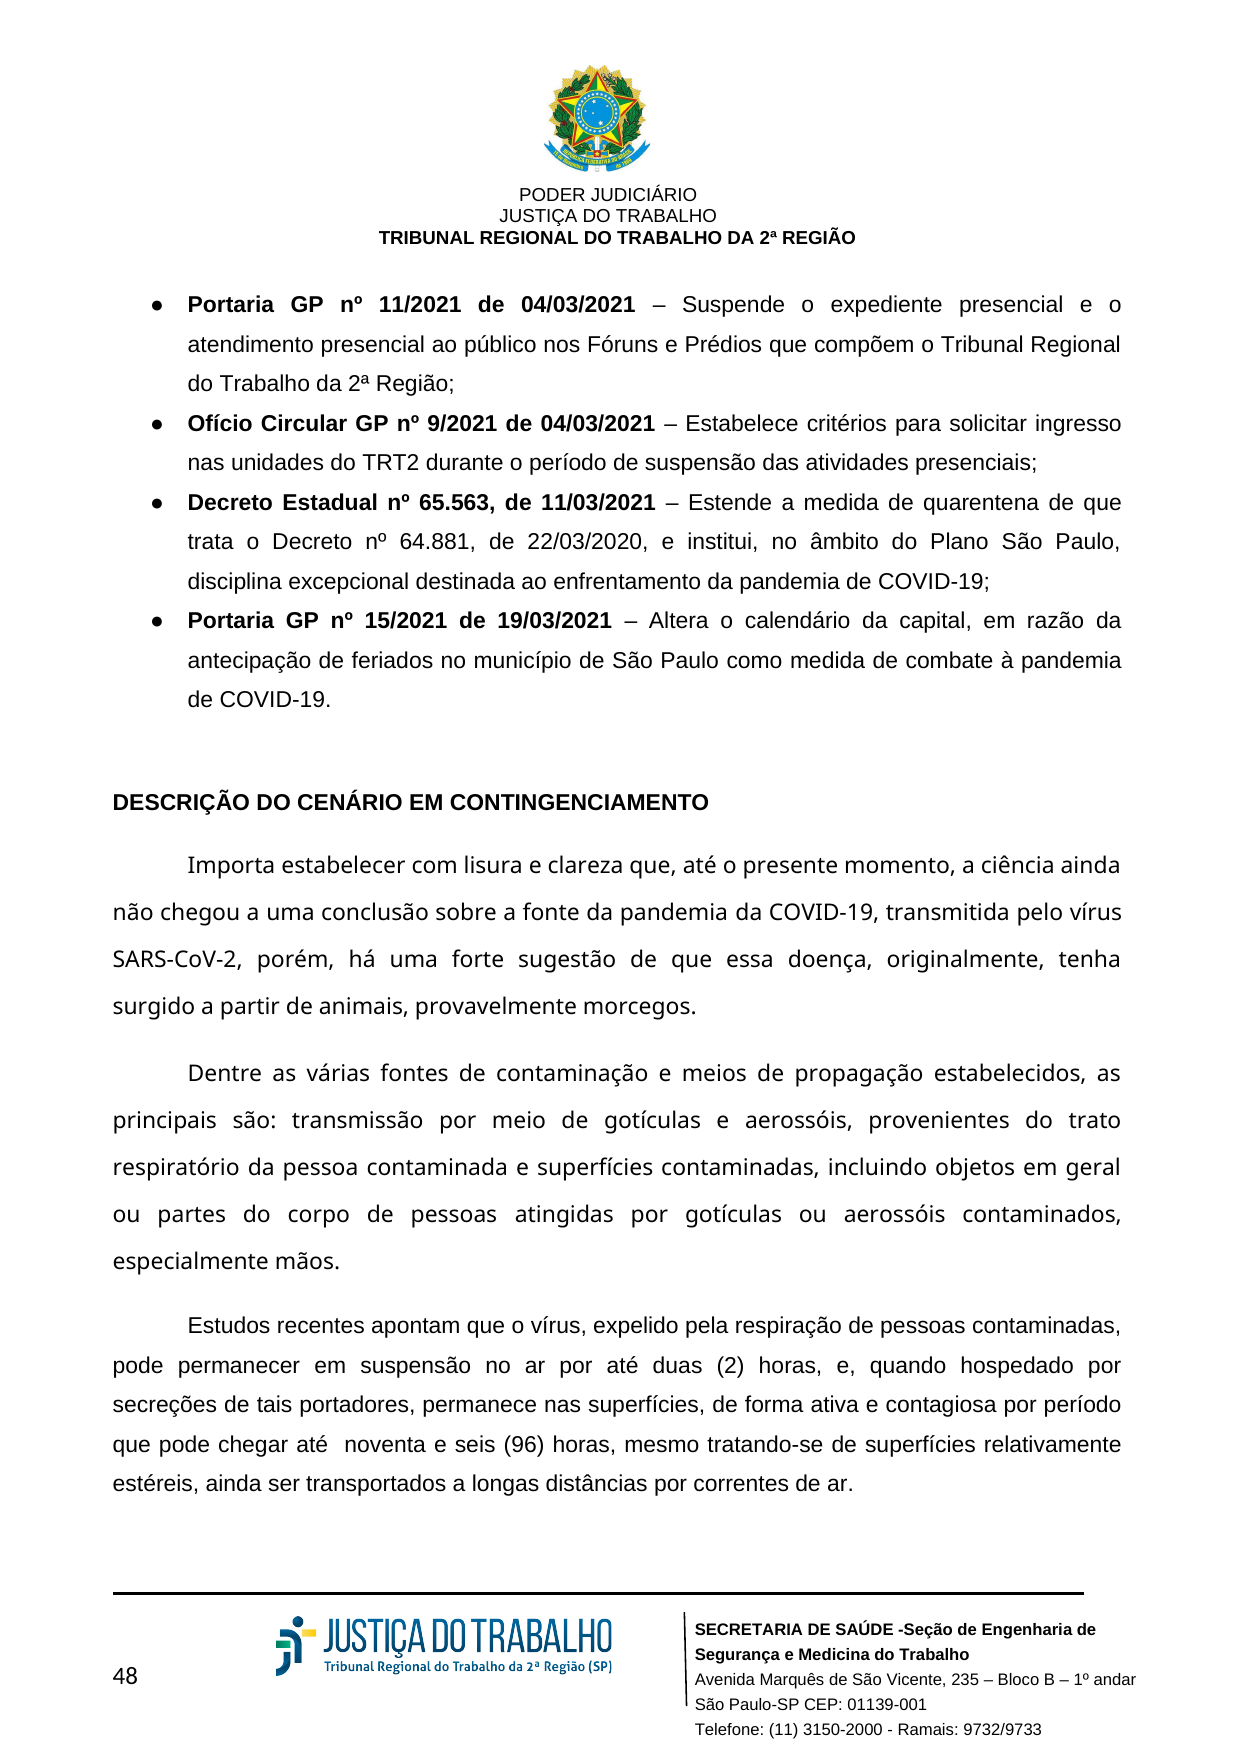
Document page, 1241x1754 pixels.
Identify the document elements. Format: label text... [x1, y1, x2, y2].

picture [543, 65, 650, 172]
text Importa estabelecer com lisura e clareza que, até o presente momento, a ciência ainda não chegou a uma conclusão sobre a fonte da pandemia da COVID-19, transmitida pelo vírus SARS-CoV-2, porém, há uma forte sugestão de que essa doença, originalmente, tenha surgido a partir de animais, provavelmente morcegos. [112, 849, 1122, 1021]
text Estudos recentes apontam que o vírus, expelido pela respiração de pessoas contaminadas, pode permanecer em suspensão no ar por até duas (2) horas, e, quando hospedado por secreções de tais portadores, permanece nas superfícies, de forma ativa e contagiosa por período que pode chegar até noventa e seis (96) horas, mesmo tratando-se de superfícies relativamente estéreis, ainda ser transportados a longas distâncias por correntes de ar. [112, 1312, 1122, 1497]
list Portaria GP nº 15/2021 de 19/03/2021 – Altera o calendário da capital, em razão da antecipação de feriados no município de São Paulo como medida de combate à pandemia de COVID-19. [150, 607, 1122, 712]
picture [276, 1616, 612, 1676]
text Dentre as várias fontes de contaminação e meios de propagação estabelecidos, as principais são: transmissão por meio de gotículas e aerossóis, provenientes do trato respiratório da pessoa contaminada e superfícies contaminadas, incluindo objetos em geral ou partes do corpo de pessoas atingidas por gotículas ou aerossóis contaminados, especialmente mãos. [112, 1057, 1122, 1276]
list Ofício Circular GP nº 9/2021 de 04/03/2021 – Estabelece critérios para solicitar ingresso nas unidades do TRT2 durante o período de suspensão das atividades presenciais; [150, 410, 1122, 476]
text DESCRIÇÃO DO CENÁRIO EM CONTINGENCIAMENTO [112, 789, 1122, 815]
list Decreto Estadual nº 65.563, de 11/03/2021 – Estende a medida de quarentena de que trata o Decreto nº 64.881, de 22/03/2020, e institui, no âmbito do Plano São Paulo, disciplina excepcional destinada ao enfrentamento da pandemia de COVID-19; [150, 489, 1122, 594]
list Portaria GP nº 11/2021 de 04/03/2021 – Suspende o expediente presencial e o atendimento presencial ao público nos Fóruns e Prédios que compõem o Tribunal Regional do Trabalho da 2ª Região; [150, 291, 1122, 397]
